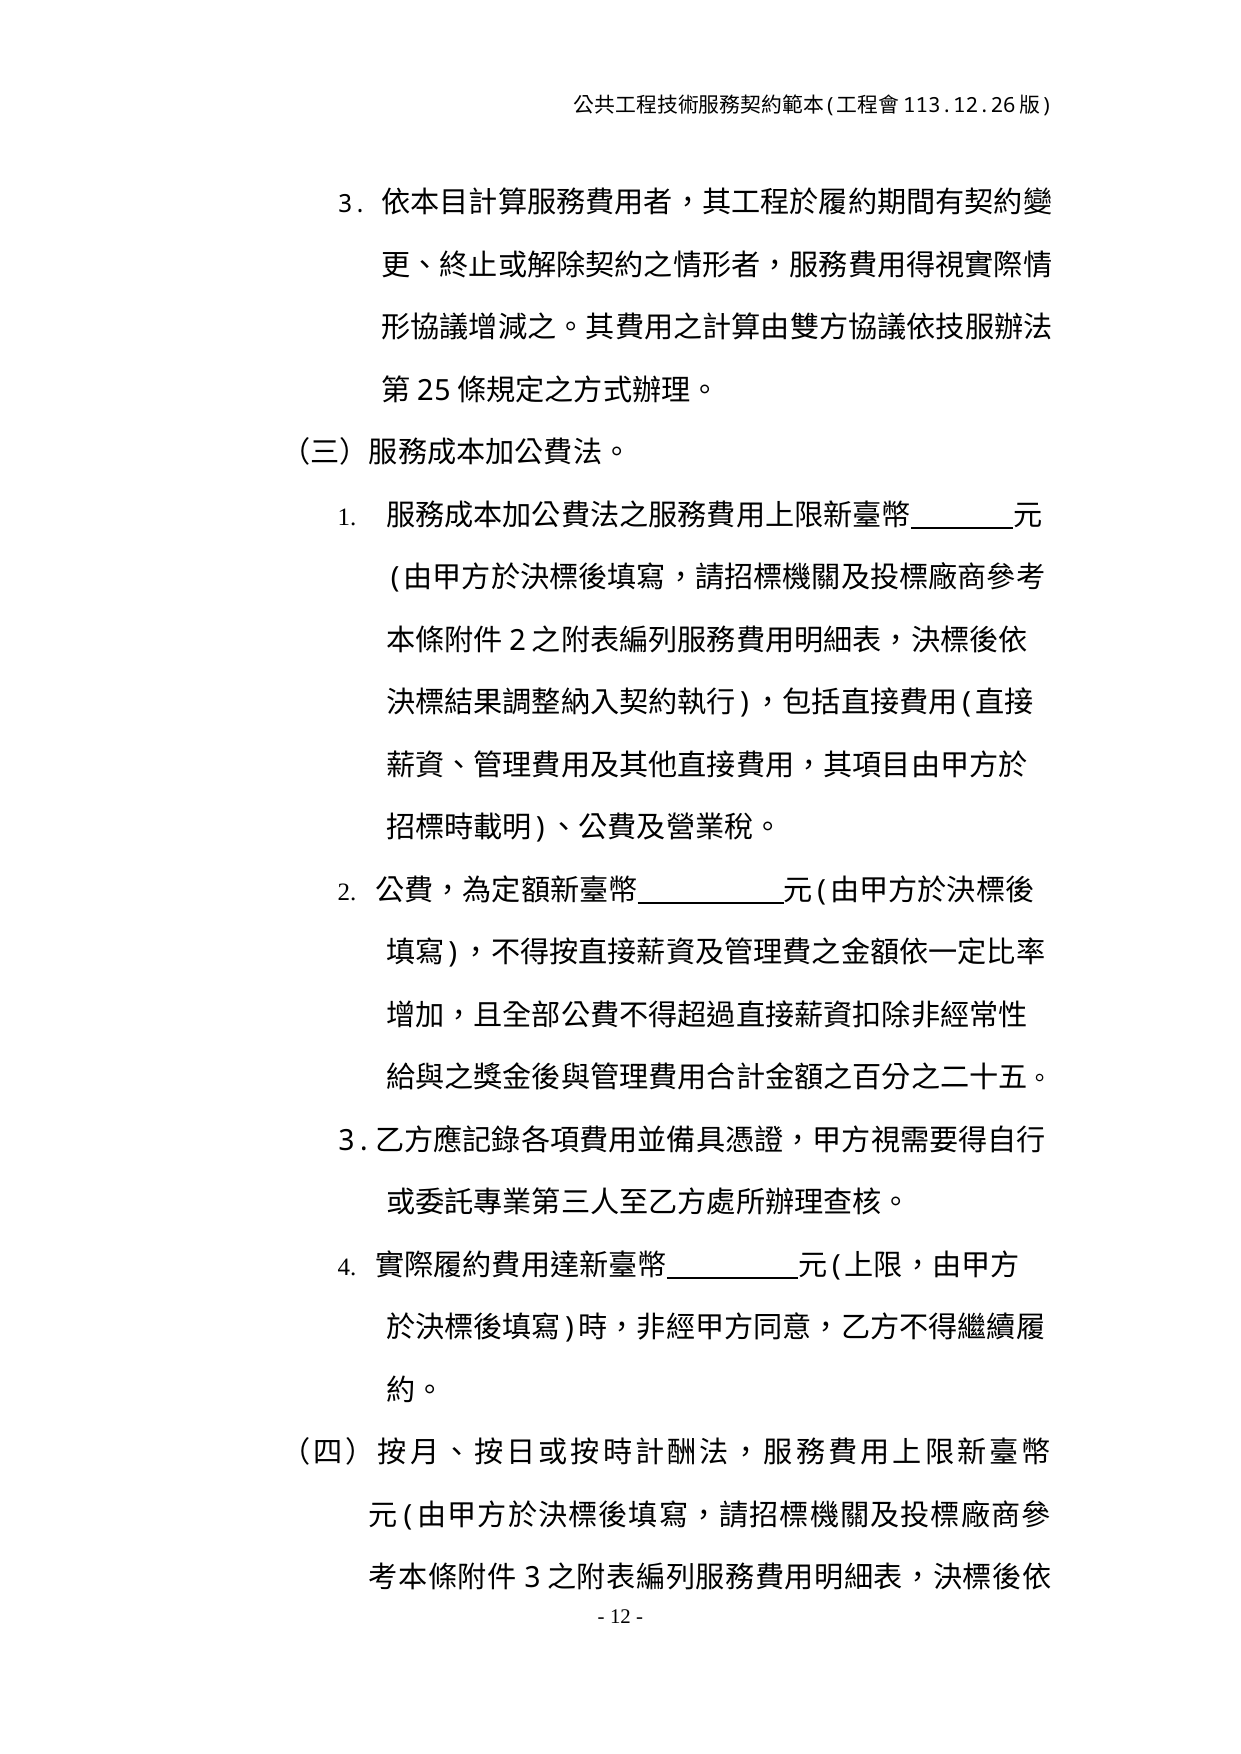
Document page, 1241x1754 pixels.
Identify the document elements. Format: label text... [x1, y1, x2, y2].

text （三）服務成本加公費法。 [187, 408, 1053, 471]
list 服務成本加公費法之服務費用上限新臺幣 元(由甲方於決標後填寫，請招標機關及投標廠商參考本條附件2之附表編列服務費用明細表，決標後依決標結果調整納入契約執行)，包括直接費用(直接薪資、管理費用及其他直接費用，其項目由甲方於招標時載明)、公費及營業稅。 [337, 471, 1047, 846]
text （四）按月、按日或按時計酬法，服務費用上限新臺幣 元(由甲方於決標後填寫，請招標機關及投標廠商參考本條附件3之附表編列服務費用明細表，決標後依 [281, 1408, 1053, 1596]
list 乙方應記錄各項費用並備具憑證，甲方視需要得自行或委託專業第三人至乙方處所辦理查核。 [337, 1096, 1047, 1221]
list 公費，為定額新臺幣 元(由甲方於決標後填寫)，不得按直接薪資及管理費之金額依一定比率增加，且全部公費不得超過直接薪資扣除非經常性給與之獎金後與管理費用合計金額之百分之二十五。 [337, 846, 1047, 1096]
list 依本目計算服務費用者，其工程於履約期間有契約變更、終止或解除契約之情形者，服務費用得視實際情形協議增減之。其費用之計算由雙方協議依技服辦法第25條規定之方式辦理。 [337, 158, 1053, 408]
list 實際履約費用達新臺幣 元(上限，由甲方於決標後填寫)時，非經甲方同意，乙方不得繼續履約。 [337, 1221, 1047, 1408]
